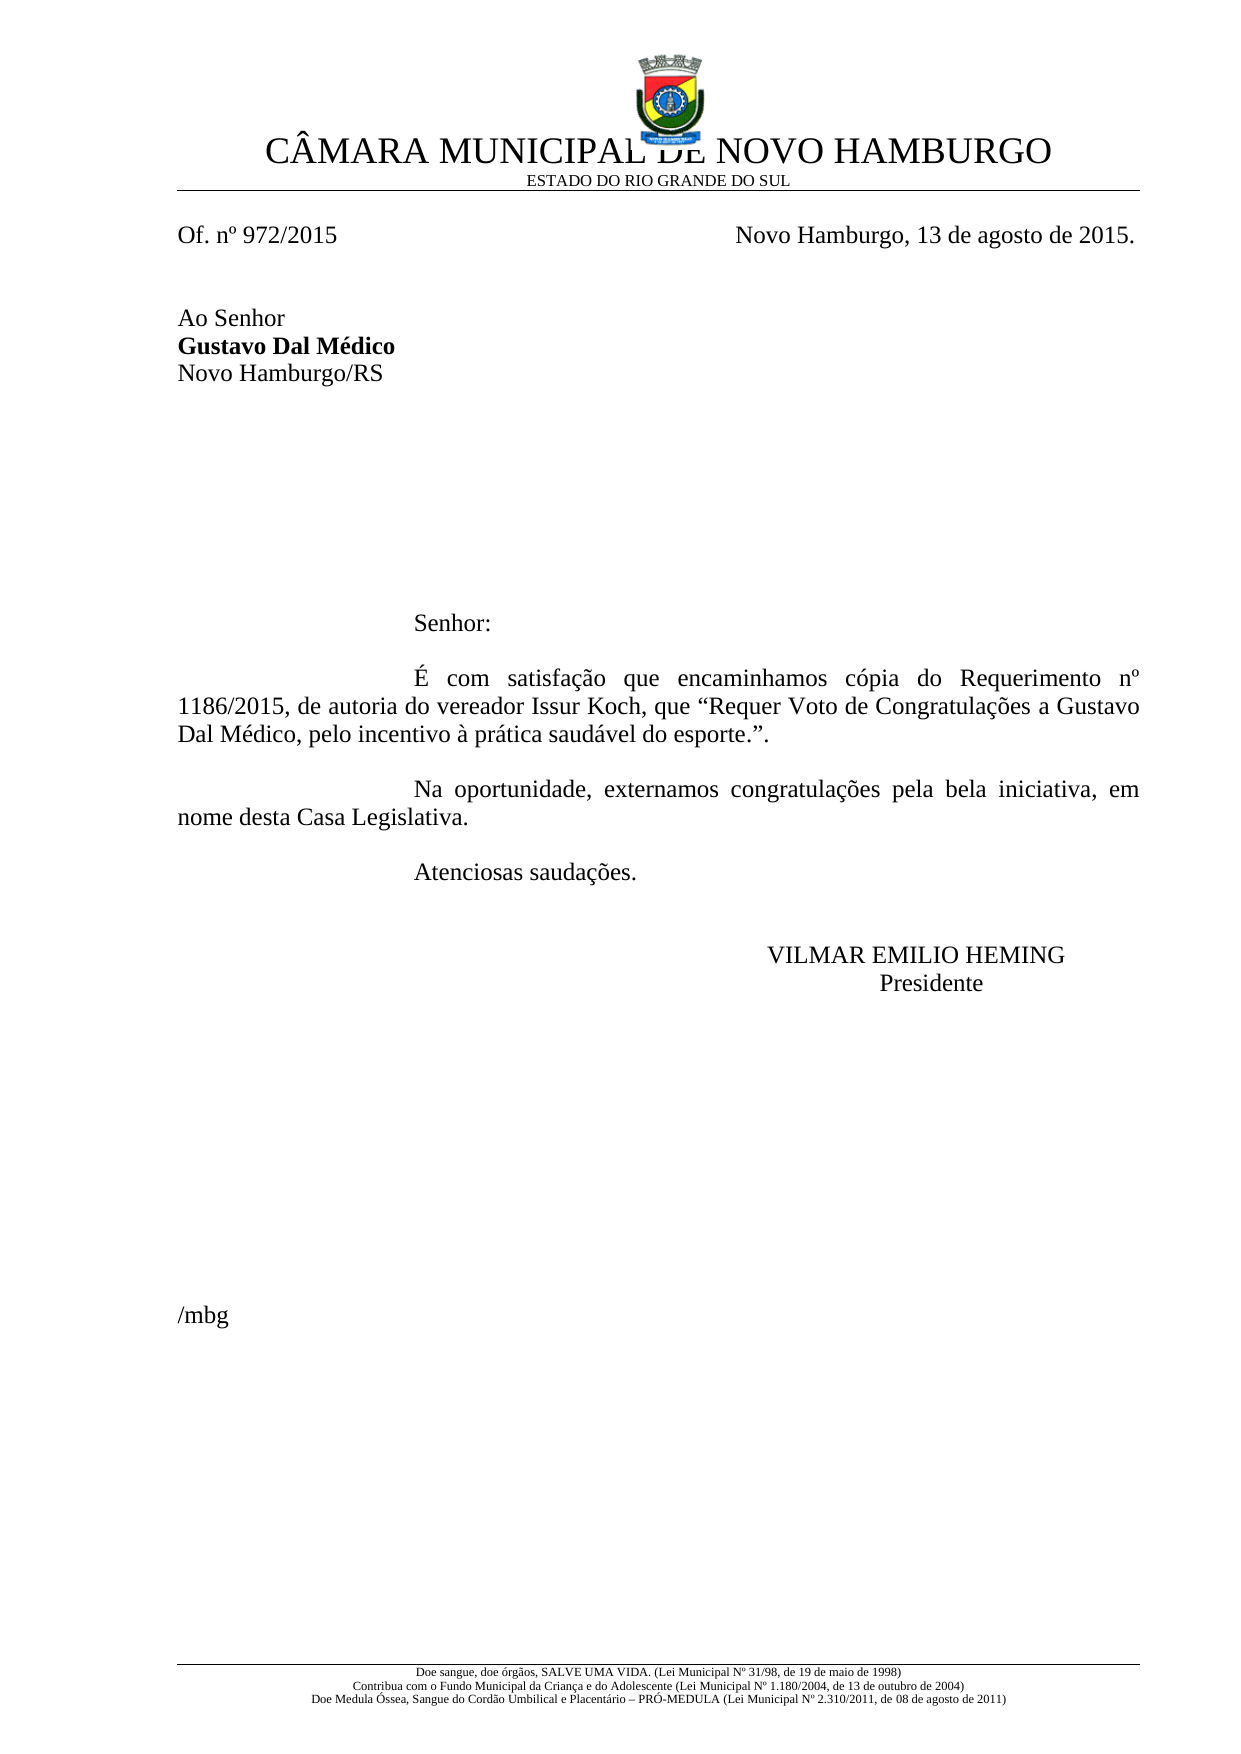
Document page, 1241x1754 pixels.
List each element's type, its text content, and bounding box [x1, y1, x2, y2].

text Ao Senhor [177, 304, 1140, 332]
text Atenciosas saudações. [177, 858, 1140, 886]
text Na oportunidade, externamos congratulações pela bela iniciativa, em nome desta Casa Legislativa. [177, 775, 1140, 831]
text É com satisfação que encaminhamos cópia do Requerimento nº 1186/2015, de autoria do vereador Issur Koch, que “Requer Voto de Congratulações a Gustavo Dal Médico, pelo incentivo à prática saudável do esporte.”. [177, 664, 1140, 747]
text /mbg [177, 1302, 1140, 1329]
text Of. nº 972/2015 Novo Hamburgo, 13 de agosto de 2015. [177, 221, 1140, 249]
text Presidente [179, 969, 1140, 997]
picture [630, 47, 708, 150]
text Gustavo Dal Médico [177, 332, 1140, 359]
text VILMAR EMILIO HEMING [179, 941, 1140, 969]
text Senhor: [177, 609, 1140, 637]
text Novo Hamburgo/RS [177, 359, 1140, 387]
